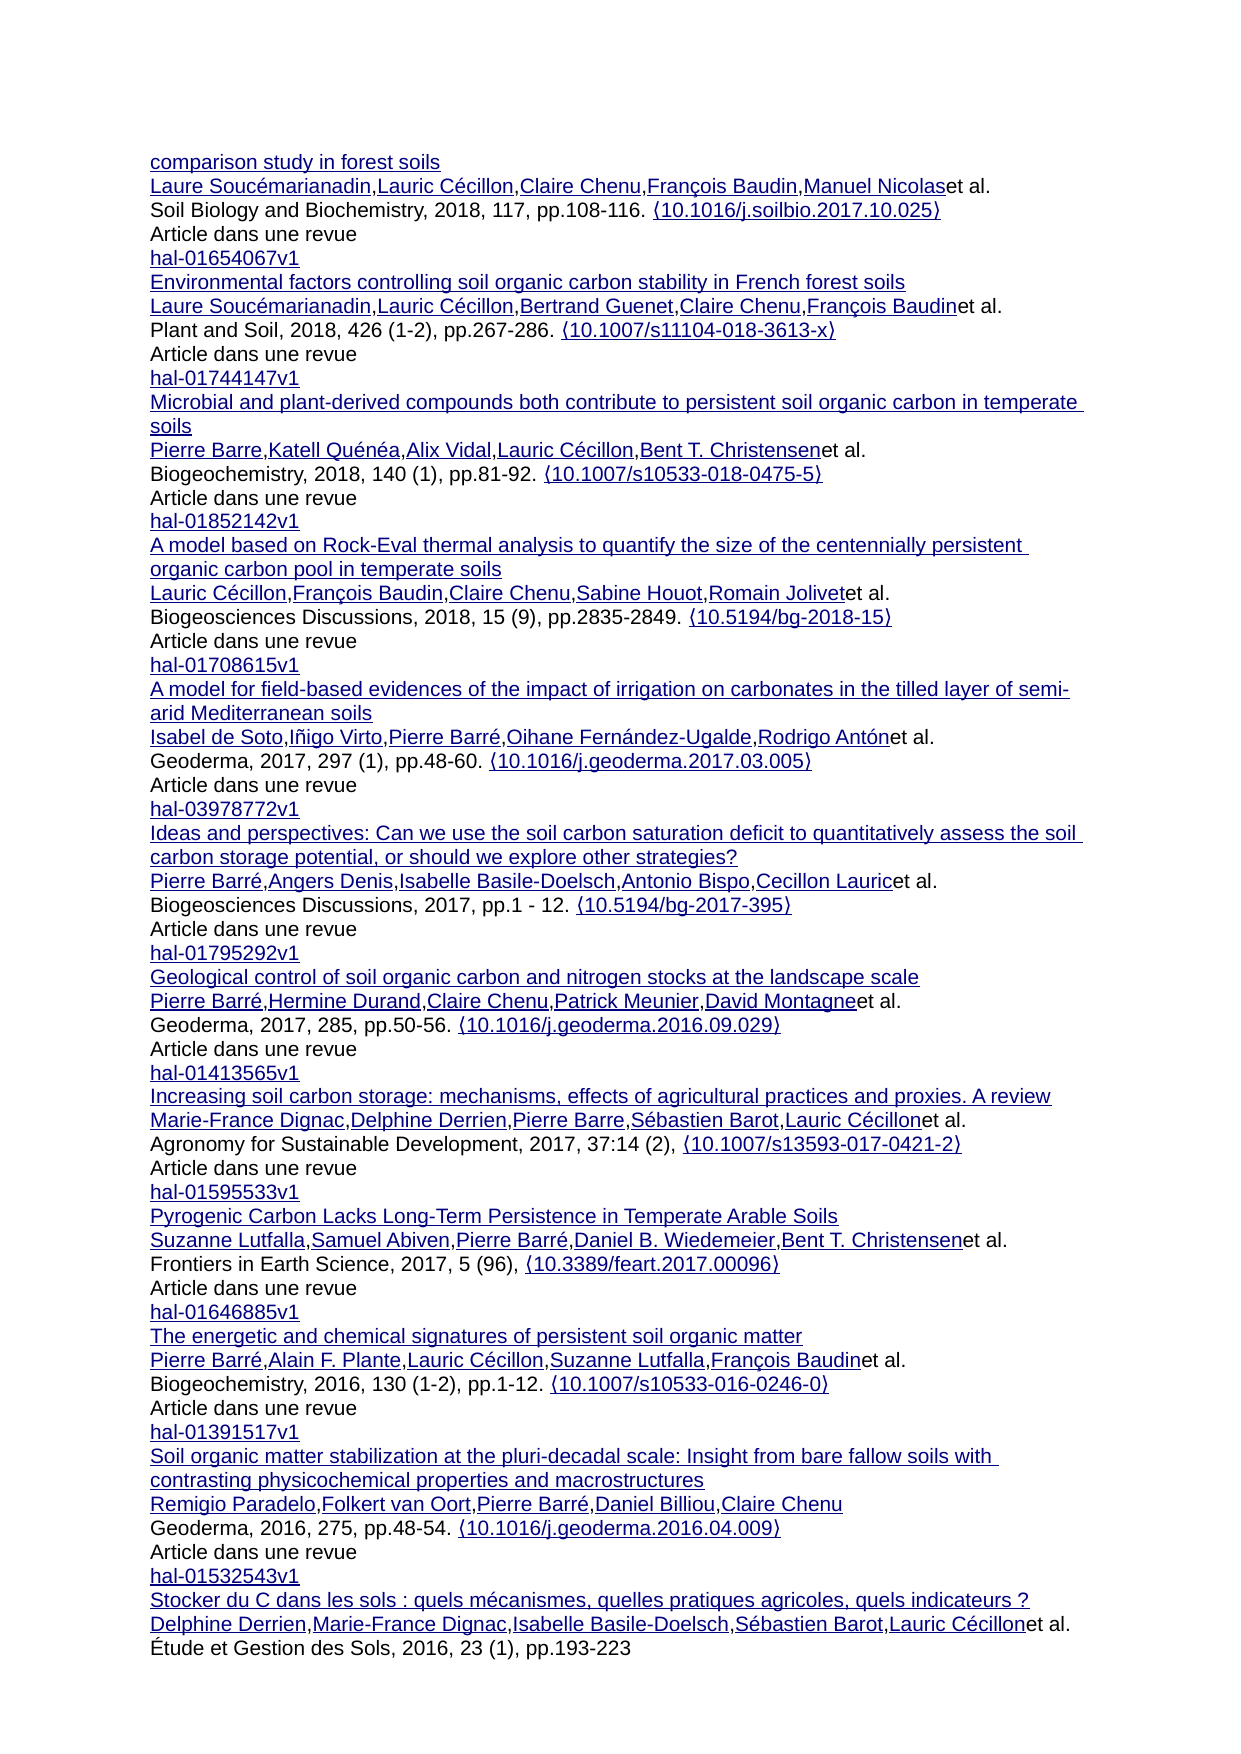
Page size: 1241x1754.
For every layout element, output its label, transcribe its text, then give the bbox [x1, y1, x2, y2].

table_cell The energetic and chemical signatures of persistent soil organic matter Pierre Barré,Alain F. Plante,Lauric Cécillon,Suzanne Lutfalla,François Baudinet al. Biogeochemistry, 2016, 130 (1-2), pp.1-12. ⟨10.1007/s10533-016-0246-0⟩ Article dans une revue hal-01391517v1 [150, 1324, 1090, 1444]
table_cell Geological control of soil organic carbon and nitrogen stocks at the landscape scale Pierre Barré,Hermine Durand,Claire Chenu,Patrick Meunier,David Montagneet al. Geoderma, 2017, 285, pp.50-56. ⟨10.1016/j.geoderma.2016.09.029⟩ Article dans une revue hal-01413565v1 [150, 965, 1090, 1084]
table_cell Stocker du C dans les sols : quels mécanismes, quelles pratiques agricoles, quels indicateurs ? Delphine Derrien,Marie-France Dignac,Isabelle Basile-Doelsch,Sébastien Barot,Lauric Cécillonet al. Étude et Gestion des Sols, 2016, 23 (1), pp.193-223 [150, 1588, 1090, 1659]
table_cell A model for field-based evidences of the impact of irrigation on carbonates in the tilled layer of semi-arid Mediterranean soils Isabel de Soto,Iñigo Virto,Pierre Barré,Oihane Fernández-Ugalde,Rodrigo Antónet al. Geoderma, 2017, 297 (1), pp.48-60. ⟨10.1016/j.geoderma.2017.03.005⟩ Article dans une revue hal-03978772v1 [150, 677, 1090, 821]
table_cell Increasing soil carbon storage: mechanisms, effects of agricultural practices and proxies. A review Marie-France Dignac,Delphine Derrien,Pierre Barre,Sébastien Barot,Lauric Cécillonet al. Agronomy for Sustainable Development, 2017, 37:14 (2), ⟨10.1007/s13593-017-0421-2⟩ Article dans une revue hal-01595533v1 [150, 1084, 1090, 1204]
table_cell Environmental factors controlling soil organic carbon stability in French forest soils Laure Soucémarianadin,Lauric Cécillon,Bertrand Guenet,Claire Chenu,François Baudinet al. Plant and Soil, 2018, 426 (1-2), pp.267-286. ⟨10.1007/s11104-018-3613-x⟩ Article dans une revue hal-01744147v1 [150, 270, 1090, 389]
table_cell comparison study in forest soils Laure Soucémarianadin,Lauric Cécillon,Claire Chenu,François Baudin,Manuel Nicolaset al. Soil Biology and Biochemistry, 2018, 117, pp.108-116. ⟨10.1016/j.soilbio.2017.10.025⟩ Article dans une revue hal-01654067v1 [150, 150, 1090, 270]
table_cell A model based on Rock-Eval thermal analysis to quantify the size of the centennially persistent organic carbon pool in temperate soils Lauric Cécillon,François Baudin,Claire Chenu,Sabine Houot,Romain Jolivetet al. Biogeosciences Discussions, 2018, 15 (9), pp.2835-2849. ⟨10.5194/bg-2018-15⟩ Article dans une revue hal-01708615v1 [150, 533, 1090, 677]
table_cell Pyrogenic Carbon Lacks Long-Term Persistence in Temperate Arable Soils Suzanne Lutfalla,Samuel Abiven,Pierre Barré,Daniel B. Wiedemeier,Bent T. Christensenet al. Frontiers in Earth Science, 2017, 5 (96), ⟨10.3389/feart.2017.00096⟩ Article dans une revue hal-01646885v1 [150, 1204, 1090, 1324]
table_cell Microbial and plant-derived compounds both contribute to persistent soil organic carbon in temperate soils Pierre Barre,Katell Quénéa,Alix Vidal,Lauric Cécillon,Bent T. Christensenet al. Biogeochemistry, 2018, 140 (1), pp.81-92. ⟨10.1007/s10533-018-0475-5⟩ Article dans une revue hal-01852142v1 [150, 390, 1090, 533]
table_cell Ideas and perspectives: Can we use the soil carbon saturation deficit to quantitatively assess the soil carbon storage potential, or should we explore other strategies? Pierre Barré,Angers Denis,Isabelle Basile-Doelsch,Antonio Bispo,Cecillon Lauricet al. Biogeosciences Discussions, 2017, pp.1 - 12. ⟨10.5194/bg-2017-395⟩ Article dans une revue hal-01795292v1 [150, 821, 1090, 964]
table_cell Soil organic matter stabilization at the pluri-decadal scale: Insight from bare fallow soils with contrasting physicochemical properties and macrostructures Remigio Paradelo,Folkert van Oort,Pierre Barré,Daniel Billiou,Claire Chenu Geoderma, 2016, 275, pp.48-54. ⟨10.1016/j.geoderma.2016.04.009⟩ Article dans une revue hal-01532543v1 [150, 1444, 1090, 1587]
